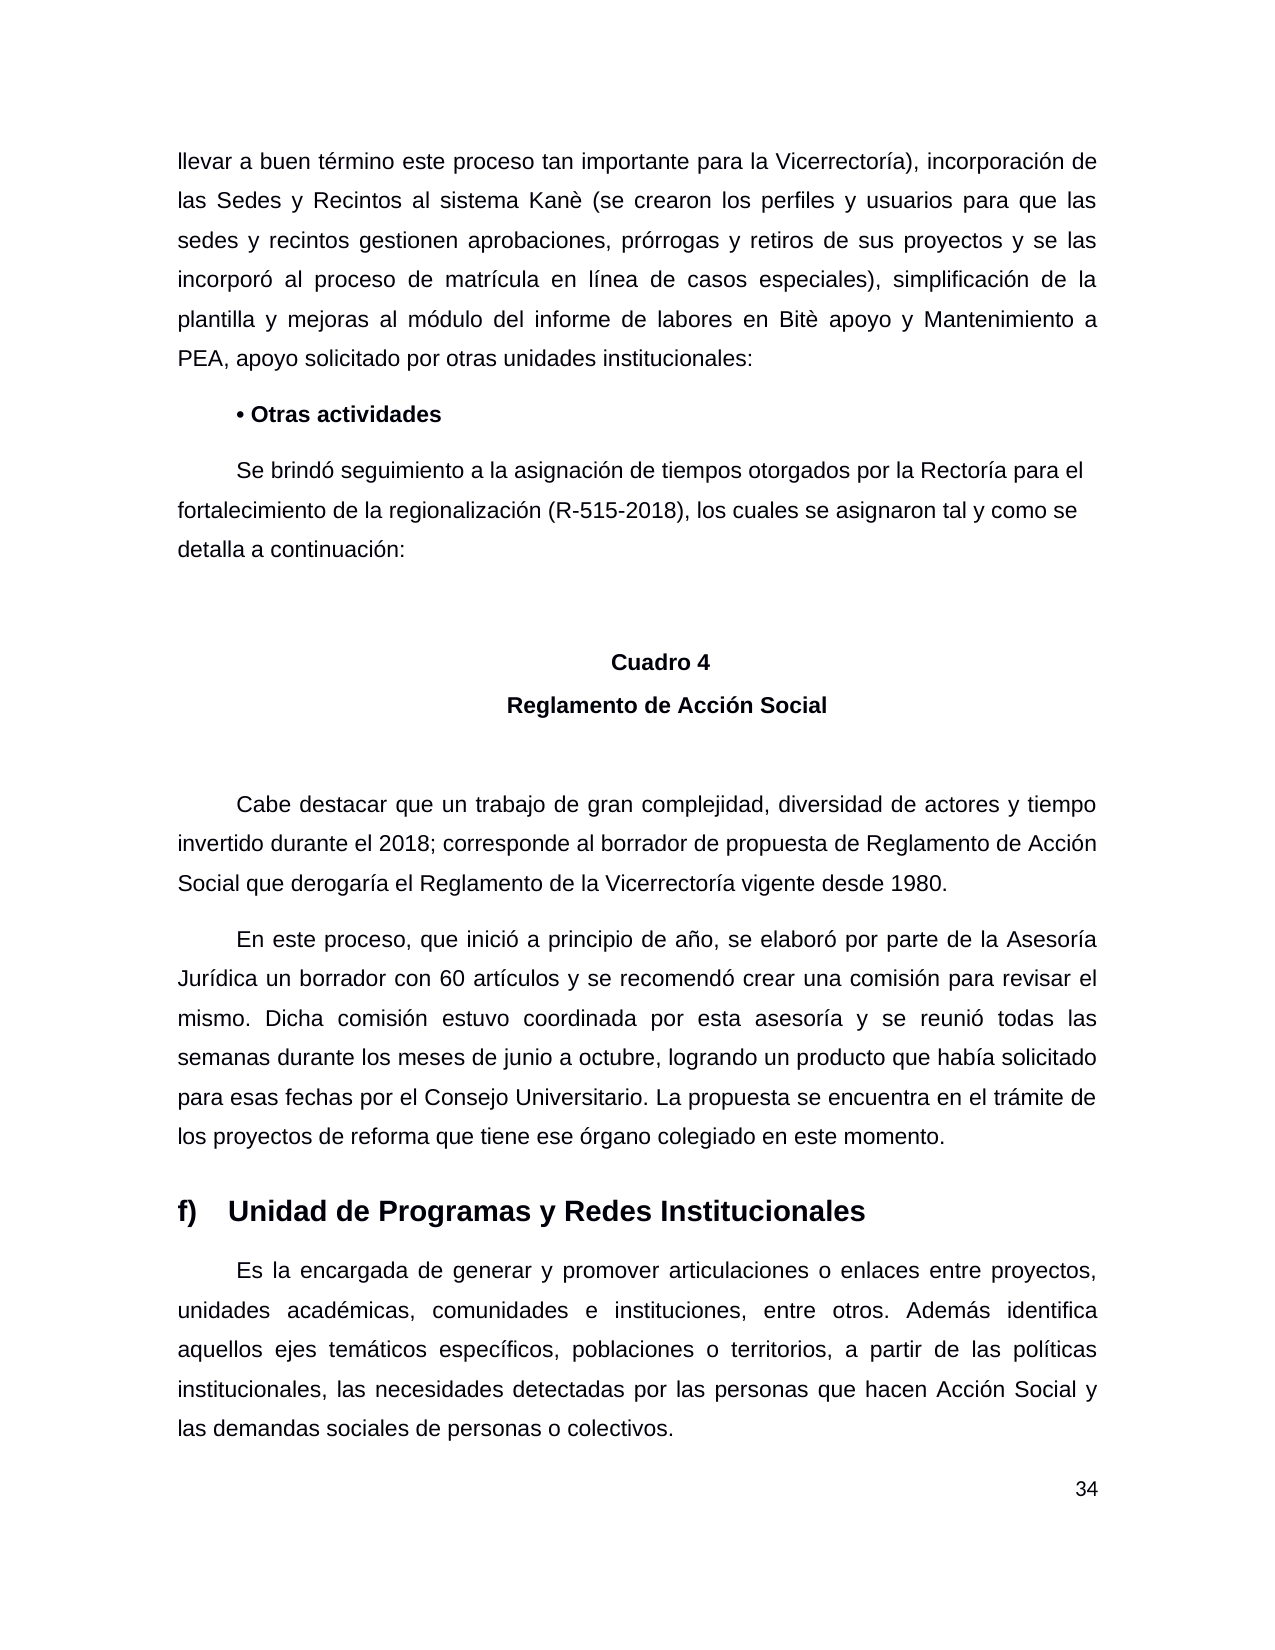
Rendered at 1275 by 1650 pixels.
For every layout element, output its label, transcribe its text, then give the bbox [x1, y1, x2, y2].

text Cabe destacar que un trabajo de gran complejidad, diversidad de actores y tiempo invertido durante el 2018; corresponde al borrador de propuesta de Reglamento de Acción Social que derogaría el Reglamento de la Vicerrectoría vigente desde 1980. [177, 791, 1098, 896]
text Cuadro 4 [177, 648, 1098, 675]
text Es la encargada de generar y promover articulaciones o enlaces entre proyectos, unidades académicas, comunidades e instituciones, entre otros. Además identifica aquellos ejes temáticos específicos, poblaciones o territorios, a partir de las políticas institucionales, las necesidades detectadas por las personas que hacen Acción Social y las demandas sociales de personas o colectivos. [177, 1257, 1098, 1441]
subtitle Unidad de Programas y Redes Institucionales [177, 1194, 1098, 1228]
text Se brindó seguimiento a la asignación de tiempos otorgados por la Rectoría para el fortalecimiento de la regionalización (R-515-2018), los cuales se asignaron tal y como se detalla a continuación: [177, 457, 1098, 563]
text llevar a buen término este proceso tan importante para la Vicerrectoría), incorporación de las Sedes y Recintos al sistema Kanè (se crearon los perfiles y usuarios para que las sedes y recintos gestionen aprobaciones, prórrogas y retiros de sus proyectos y se las incorporó al proceso de matrícula en línea de casos especiales), simplificación de la plantilla y mejoras al módulo del informe de labores en Bitè apoyo y Mantenimiento a PEA, apoyo solicitado por otras unidades institucionales: [177, 148, 1098, 371]
text Reglamento de Acción Social [177, 692, 1098, 718]
text • Otras actividades [177, 401, 1098, 427]
text En este proceso, que inició a principio de año, se elaboró por parte de la Asesoría Jurídica un borrador con 60 artículos y se recomendó crear una comisión para revisar el mismo. Dicha comisión estuvo coordinada por esta asesoría y se reunió todas las semanas durante los meses de junio a octubre, logrando un producto que había solicitado para esas fechas por el Consejo Universitario. La propuesta se encuentra en el trámite de los proyectos de reforma que tiene ese órgano colegiado en este momento. [177, 926, 1098, 1149]
